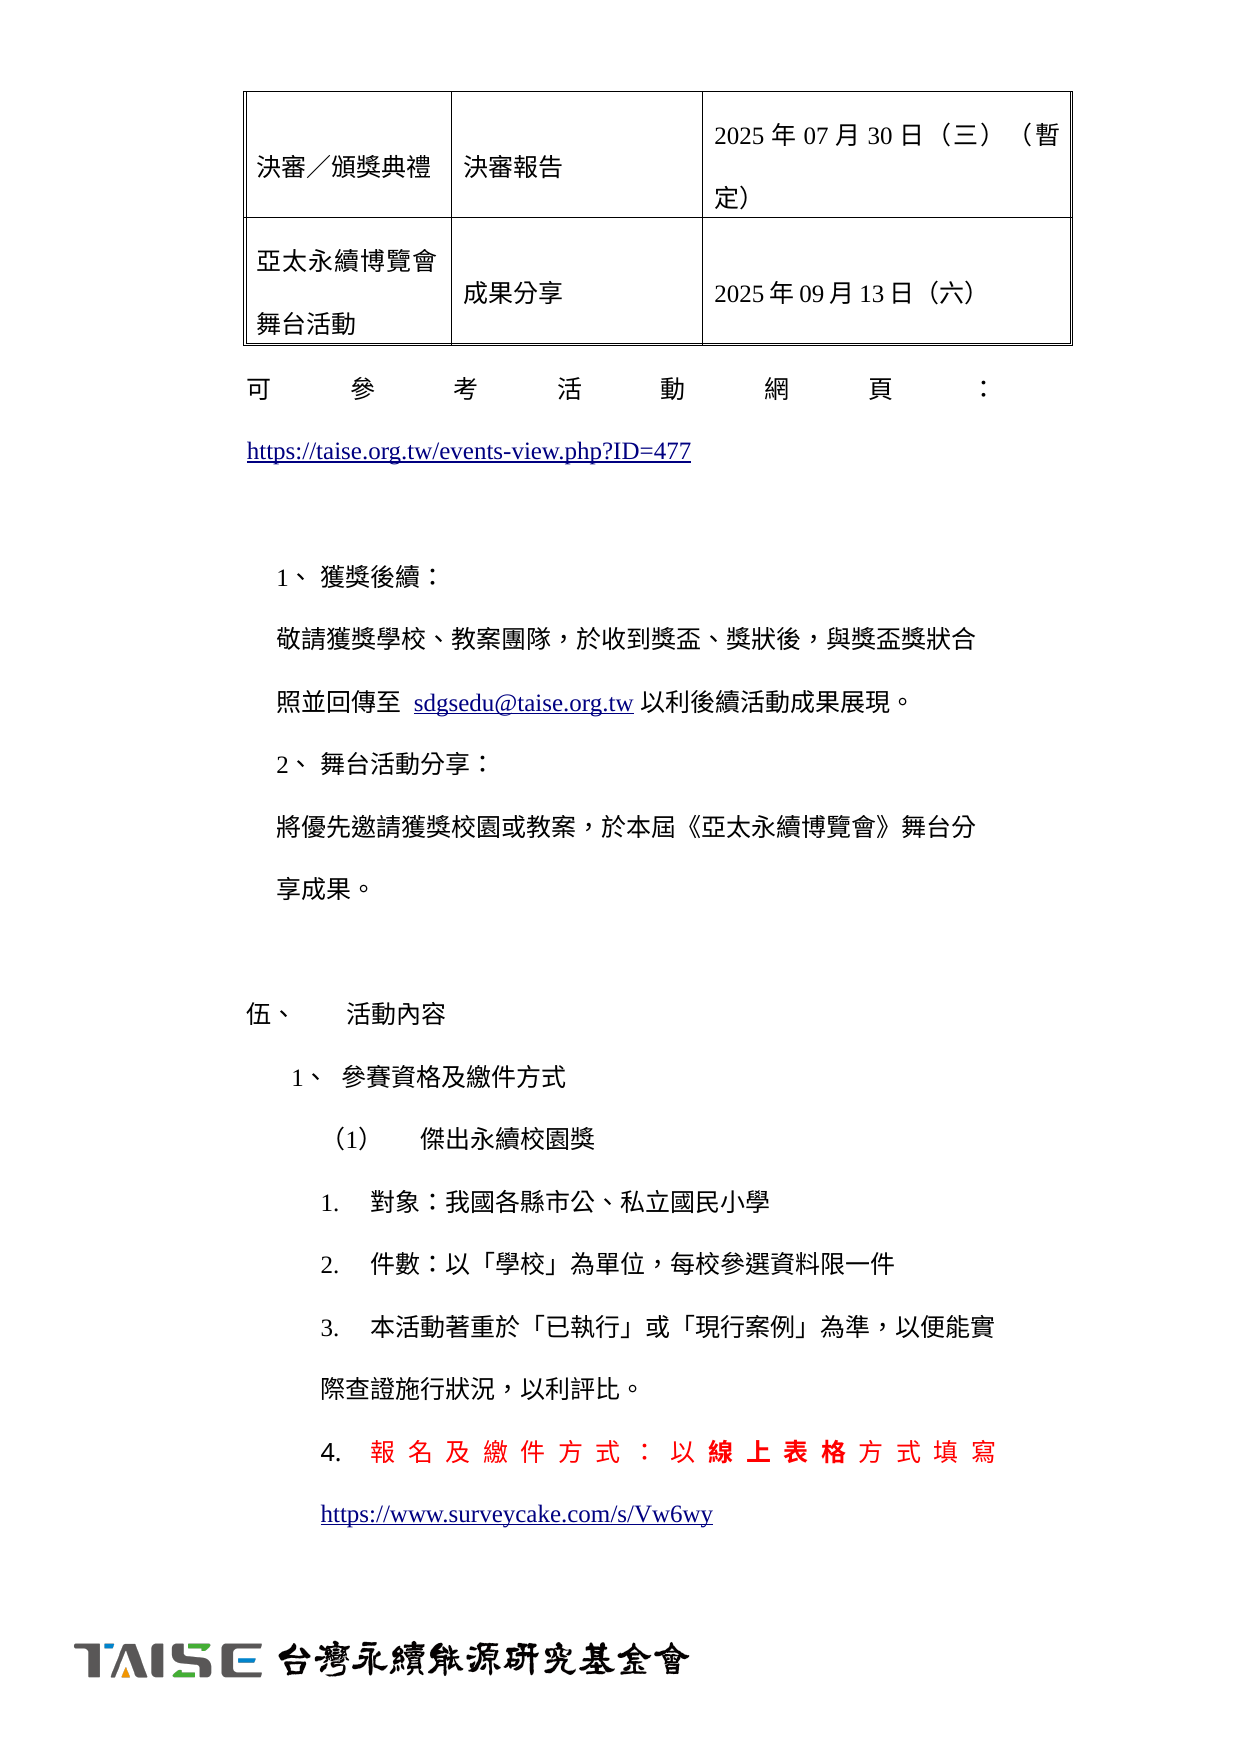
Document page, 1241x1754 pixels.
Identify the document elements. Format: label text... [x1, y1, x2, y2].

table_cell 亞太永續博覽會舞台活動 [247, 218, 451, 343]
list 對象：我國各縣市公、私立國民小學 [320, 1159, 996, 1221]
table_cell 決審／頒獎典禮 [247, 92, 451, 217]
list 活動內容 [247, 971, 996, 1034]
text 敬請獲獎學校、教案團隊，於收到獎盃、獎狀後，與獎盃獎狀合照並回傳至 sdgsedu@taise.org.tw 以利後續活動成果展現。 [276, 596, 996, 721]
table_cell 決審報告 [452, 92, 702, 217]
text 將優先邀請獲獎校園或教案，於本屆《亞太永續博覽會》舞台分享成果。 [276, 784, 996, 909]
list 本活動著重於「已執行」或「現行案例」為準，以便能實際查證施行狀況，以利評比。 [320, 1284, 996, 1409]
list 參賽資格及繳件方式 [291, 1034, 996, 1096]
table_cell 2025年07月30日（三）（暫定） [703, 92, 1070, 217]
list 件數：以「學校」為單位，每校參選資料限一件 [320, 1221, 996, 1284]
list 傑出永續校園獎 [320, 1096, 996, 1159]
table_cell 2025年09月13日（六） [703, 218, 1070, 343]
list 報名及繳件方式：以線上表格方式填寫 https://www.surveycake.com/s/Vw6wy [320, 1409, 996, 1534]
table_cell 成果分享 [452, 218, 702, 343]
text 可參考活動網頁： https://taise.org.tw/events-view.php?ID=477 [247, 346, 996, 471]
list 舞台活動分享： [276, 721, 996, 784]
list 獲獎後續： [276, 534, 996, 596]
